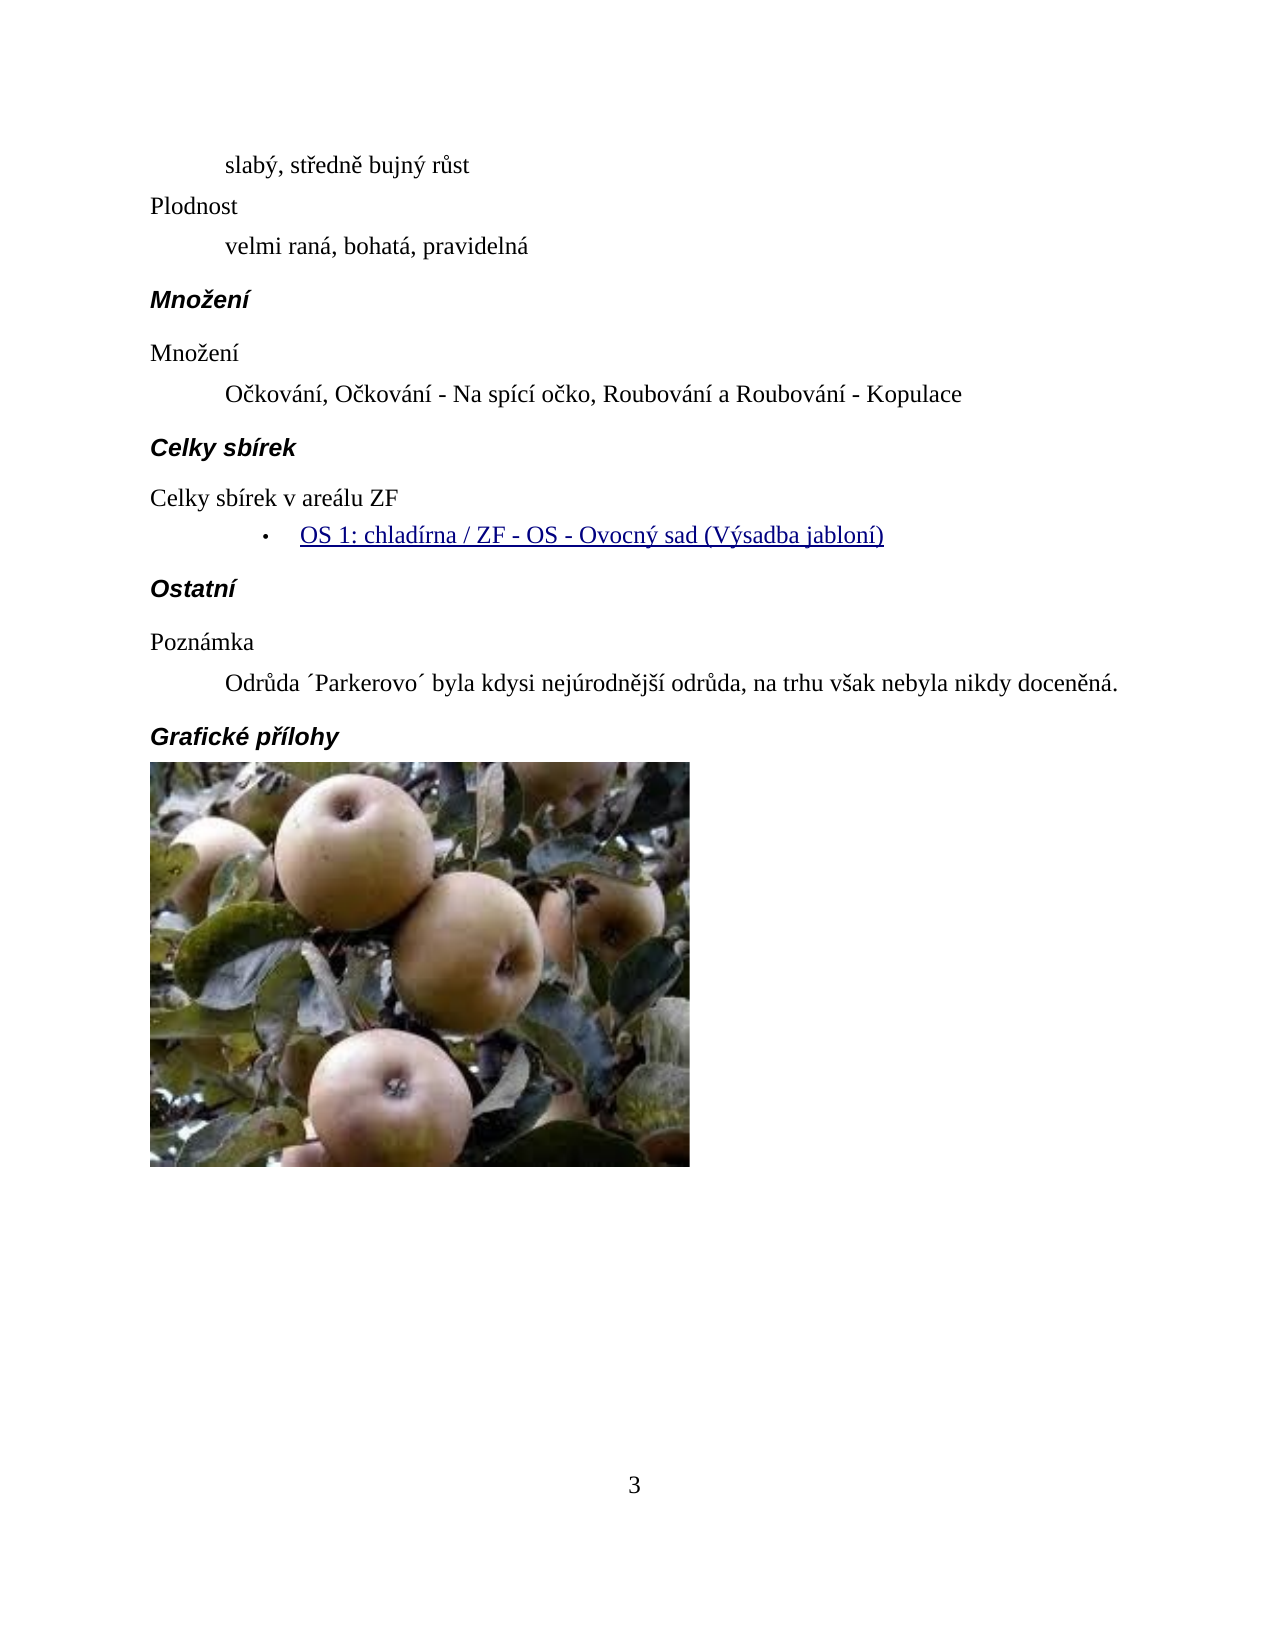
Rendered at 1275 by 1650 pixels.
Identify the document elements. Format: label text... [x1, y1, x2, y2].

text slabý, středně bujný růst [225, 150, 1125, 179]
text velmi raná, bohatá, pravidelná [225, 231, 1125, 260]
text Plodnost [150, 191, 1125, 219]
subtitle Ostatní [150, 574, 1125, 603]
text Poznámka [150, 627, 1125, 656]
list OS 1: chladírna / ZF - OS - Ovocný sad (Výsadba jabloní) [262, 520, 1125, 549]
text Očkování, Očkování - Na spící očko, Roubování a Roubování - Kopulace [225, 379, 1125, 408]
text Celky sbírek v areálu ZF [150, 483, 1125, 511]
subtitle Celky sbírek [150, 433, 1125, 461]
picture [150, 762, 690, 1167]
subtitle Množení [150, 285, 1125, 314]
subtitle Grafické přílohy [150, 722, 1125, 750]
text Odrůda ´Parkerovo´ byla kdysi nejúrodnější odrůda, na trhu však nebyla nikdy doceněná. [225, 668, 1125, 697]
text Množení [150, 338, 1125, 367]
